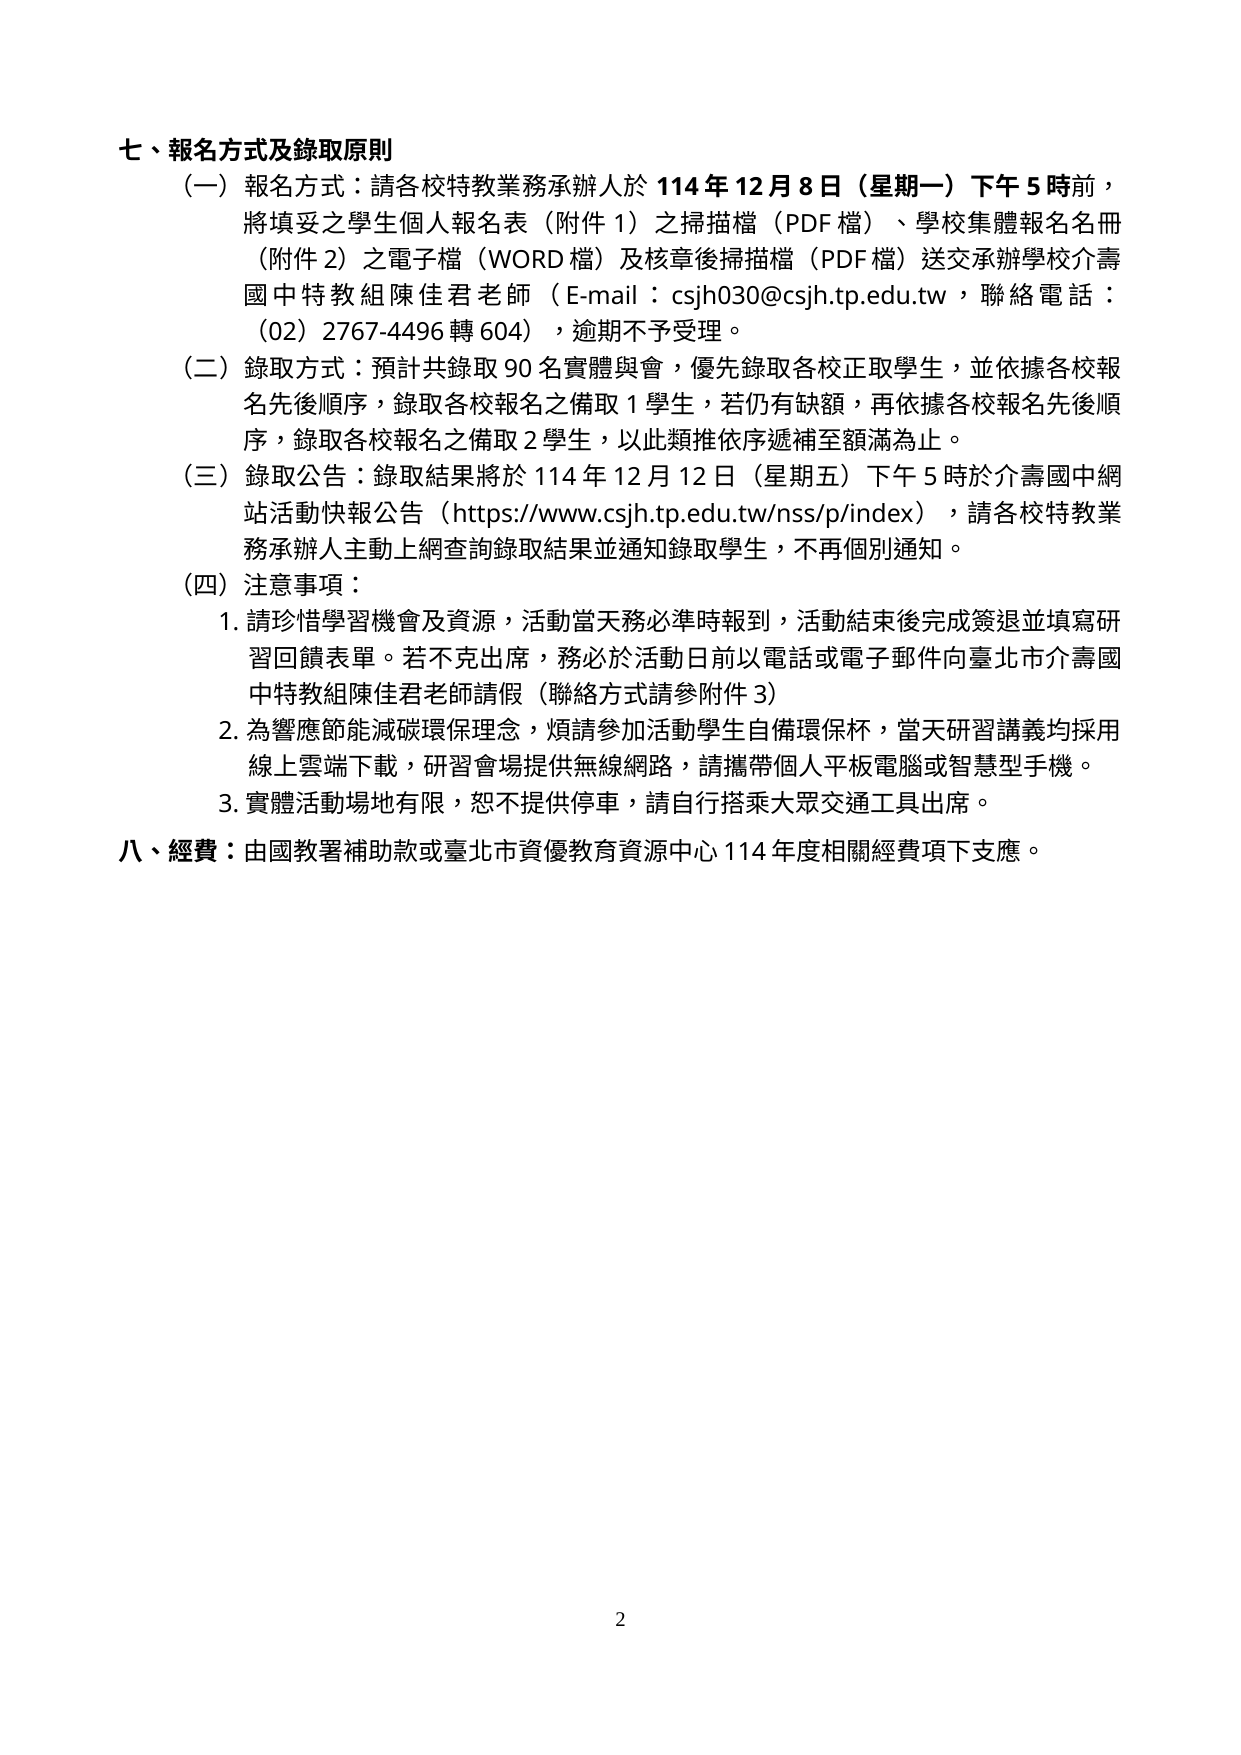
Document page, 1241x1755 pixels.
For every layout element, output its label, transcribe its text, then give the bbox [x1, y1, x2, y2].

text （一）報名方式：請各校特教業務承辦人於114年12月8日（星期一）下午5時前，將填妥之學生個人報名表（附件1）之掃描檔（PDF檔）、學校集體報名名冊（附件2）之電子檔（WORD檔）及核章後掃描檔（PDF檔）送交承辦學校介壽國中特教組陳佳君老師（E-mail：csjh030@csjh.tp.edu.tw，聯絡電話：（02）2767-4496轉604），逾期不予受理。 [168, 167, 1122, 348]
text 七、報名方式及錄取原則 [118, 131, 1122, 167]
text 3. 實體活動場地有限，恕不提供停車，請自行搭乘大眾交通工具出席。 [218, 783, 1122, 819]
text 1. 請珍惜學習機會及資源，活動當天務必準時報到，活動結束後完成簽退並填寫研習回饋表單。若不克出席，務必於活動日前以電話或電子郵件向臺北市介壽國中特教組陳佳君老師請假（聯絡方式請參附件3） [218, 602, 1122, 711]
text 2. 為響應節能減碳環保理念，煩請參加活動學生自備環保杯，當天研習講義均採用線上雲端下載，研習會場提供無線網路，請攜帶個人平板電腦或智慧型手機。 [218, 711, 1122, 783]
text 八、經費：由國教署補助款或臺北市資優教育資源中心114年度相關經費項下支應。 [118, 832, 1122, 868]
text （三）錄取公告：錄取結果將於114年12月12日（星期五）下午5時於介壽國中網站活動快報公告（https://www.csjh.tp.edu.tw/nss/p/index），請各校特教業務承辦人主動上網查詢錄取結果並通知錄取學生，不再個別通知。 [168, 457, 1122, 566]
text （二）錄取方式：預計共錄取90名實體與會，優先錄取各校正取學生，並依據各校報名先後順序，錄取各校報名之備取1學生，若仍有缺額，再依據各校報名先後順序，錄取各校報名之備取2學生，以此類推依序遞補至額滿為止。 [168, 348, 1122, 457]
text （四）注意事項： [168, 566, 1122, 602]
